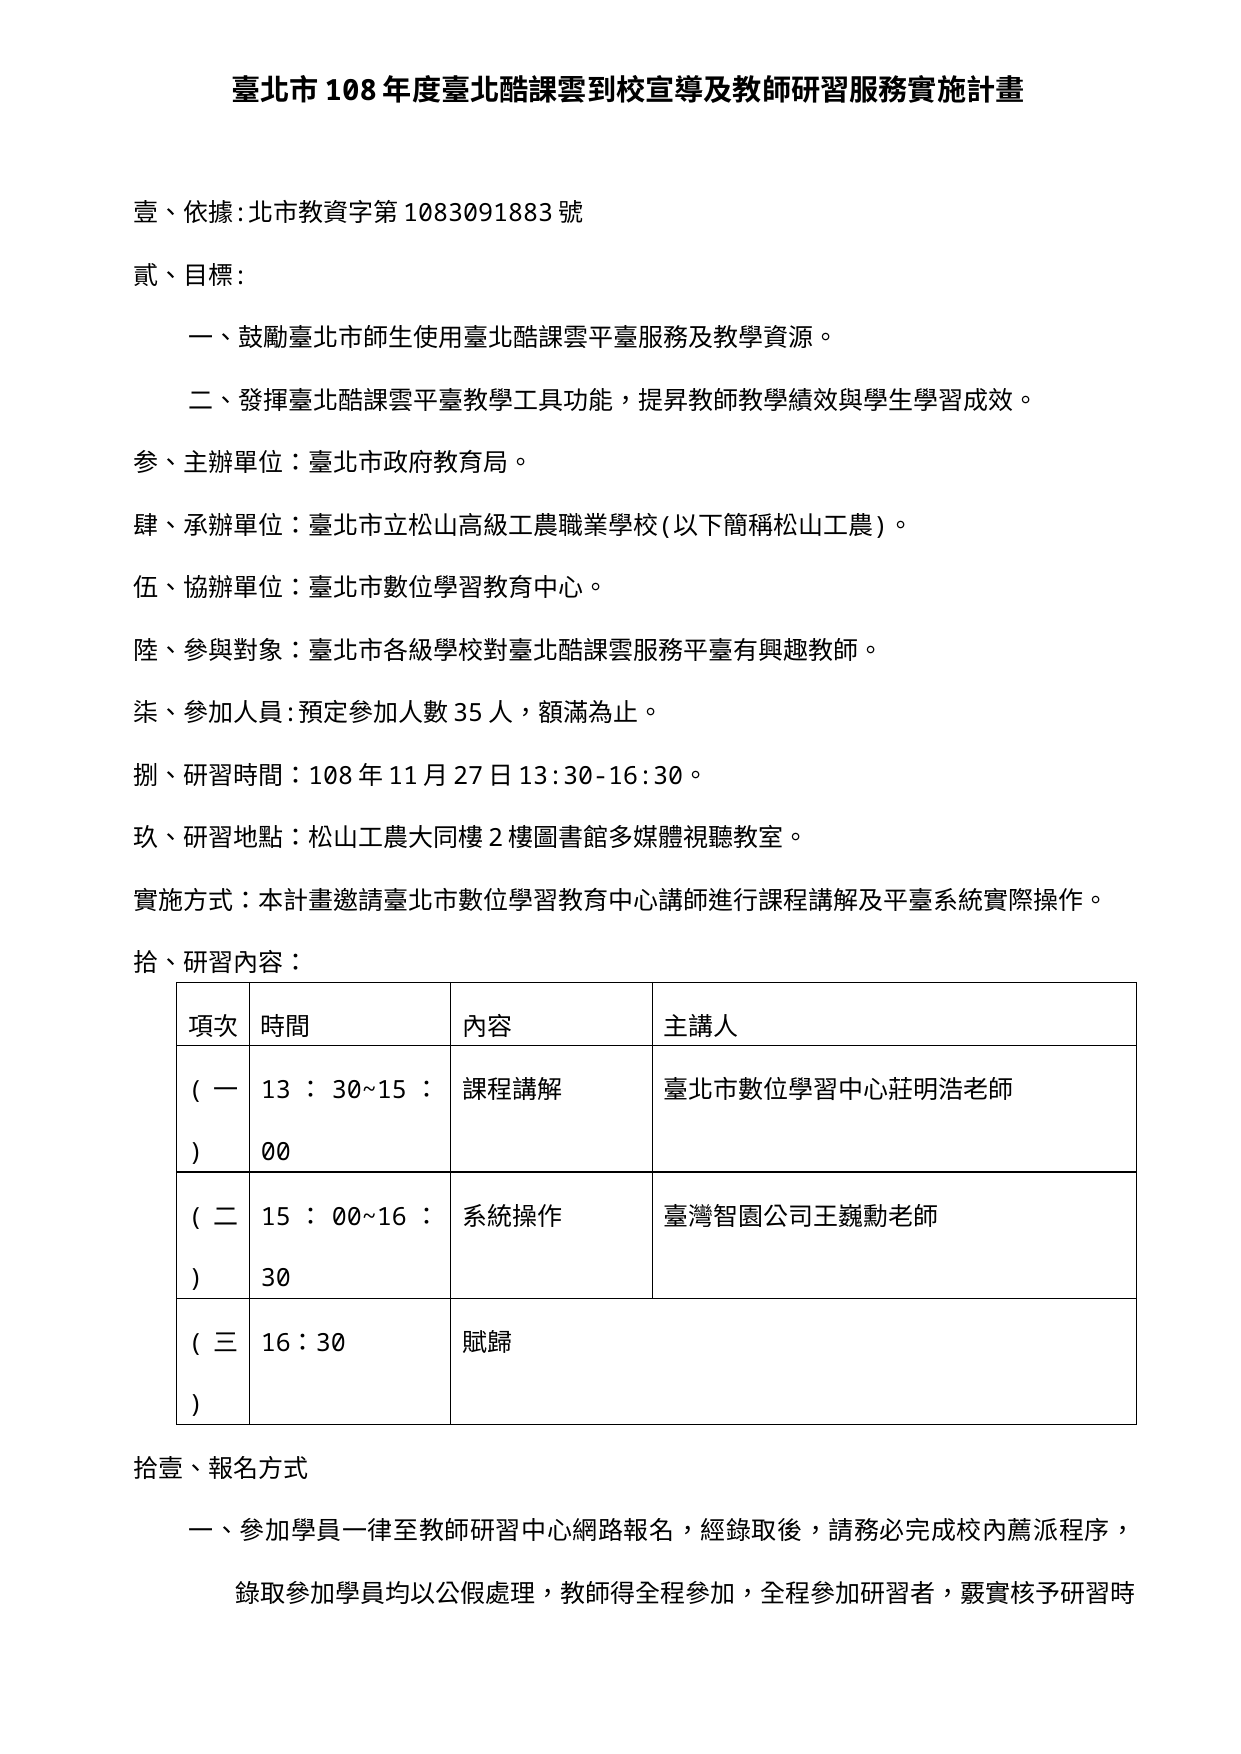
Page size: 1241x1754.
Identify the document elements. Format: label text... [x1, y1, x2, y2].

text 伍、協辦單位：臺北市數位學習教育中心。 [133, 544, 1137, 607]
table_cell 15：00~16：30 [250, 1173, 450, 1297]
text 拾、研習內容： [133, 919, 1137, 982]
table_cell 臺灣智園公司王巍勳老師 [653, 1173, 1136, 1297]
text 二、發揮臺北酷課雲平臺教學工具功能，提昇教師教學績效與學生學習成效。 [158, 357, 1137, 419]
text 貳、目標: [133, 232, 1137, 294]
text 玖、研習地點：松山工農大同樓2樓圖書館多媒體視聽教室。 [133, 794, 1137, 857]
table_cell 臺北市數位學習中心莊明浩老師 [653, 1046, 1136, 1171]
text 實施方式：本計畫邀請臺北市數位學習教育中心講師進行課程講解及平臺系統實際操作。 [133, 857, 1137, 919]
table_cell 13：30~15：00 [250, 1046, 450, 1171]
table_cell 系統操作 [451, 1173, 652, 1297]
table_cell (一) [177, 1046, 249, 1171]
table_header 內容 [451, 983, 652, 1045]
text 臺北市108年度臺北酷課雲到校宣導及教師研習服務實施計畫 [133, 73, 1137, 107]
table_cell 課程講解 [451, 1046, 652, 1171]
table_cell (三) [177, 1299, 249, 1423]
text 一、參加學員一律至教師研習中心網路報名，經錄取後，請務必完成校內薦派程序，錄取參加學員均以公假處理，教師得全程參加，全程參加研習者，覈實核予研習時 [188, 1487, 1137, 1612]
table_header 主講人 [653, 983, 1136, 1045]
text 拾壹、報名方式 [133, 1424, 1137, 1487]
text 捌、研習時間：108年11月27日13:30-16:30。 [133, 732, 1137, 794]
text 陸、參與對象：臺北市各級學校對臺北酷課雲服務平臺有興趣教師。 [133, 607, 1137, 669]
table_cell (二) [177, 1173, 249, 1297]
text 柒、參加人員:預定參加人數35人，額滿為止。 [133, 669, 1137, 732]
table_cell 賦歸 [451, 1299, 1136, 1423]
table_cell 16：30 [250, 1299, 450, 1423]
text 肆、承辦單位：臺北市立松山高級工農職業學校(以下簡稱松山工農)。 [133, 482, 1137, 544]
table_header 項次 [177, 983, 249, 1045]
text 参、主辦單位：臺北市政府教育局。 [133, 419, 1137, 482]
table_header 時間 [250, 983, 450, 1045]
text 一、鼓勵臺北市師生使用臺北酷課雲平臺服務及教學資源。 [158, 294, 1137, 357]
text 壹、依據:北市教資字第1083091883號 [133, 169, 1137, 232]
